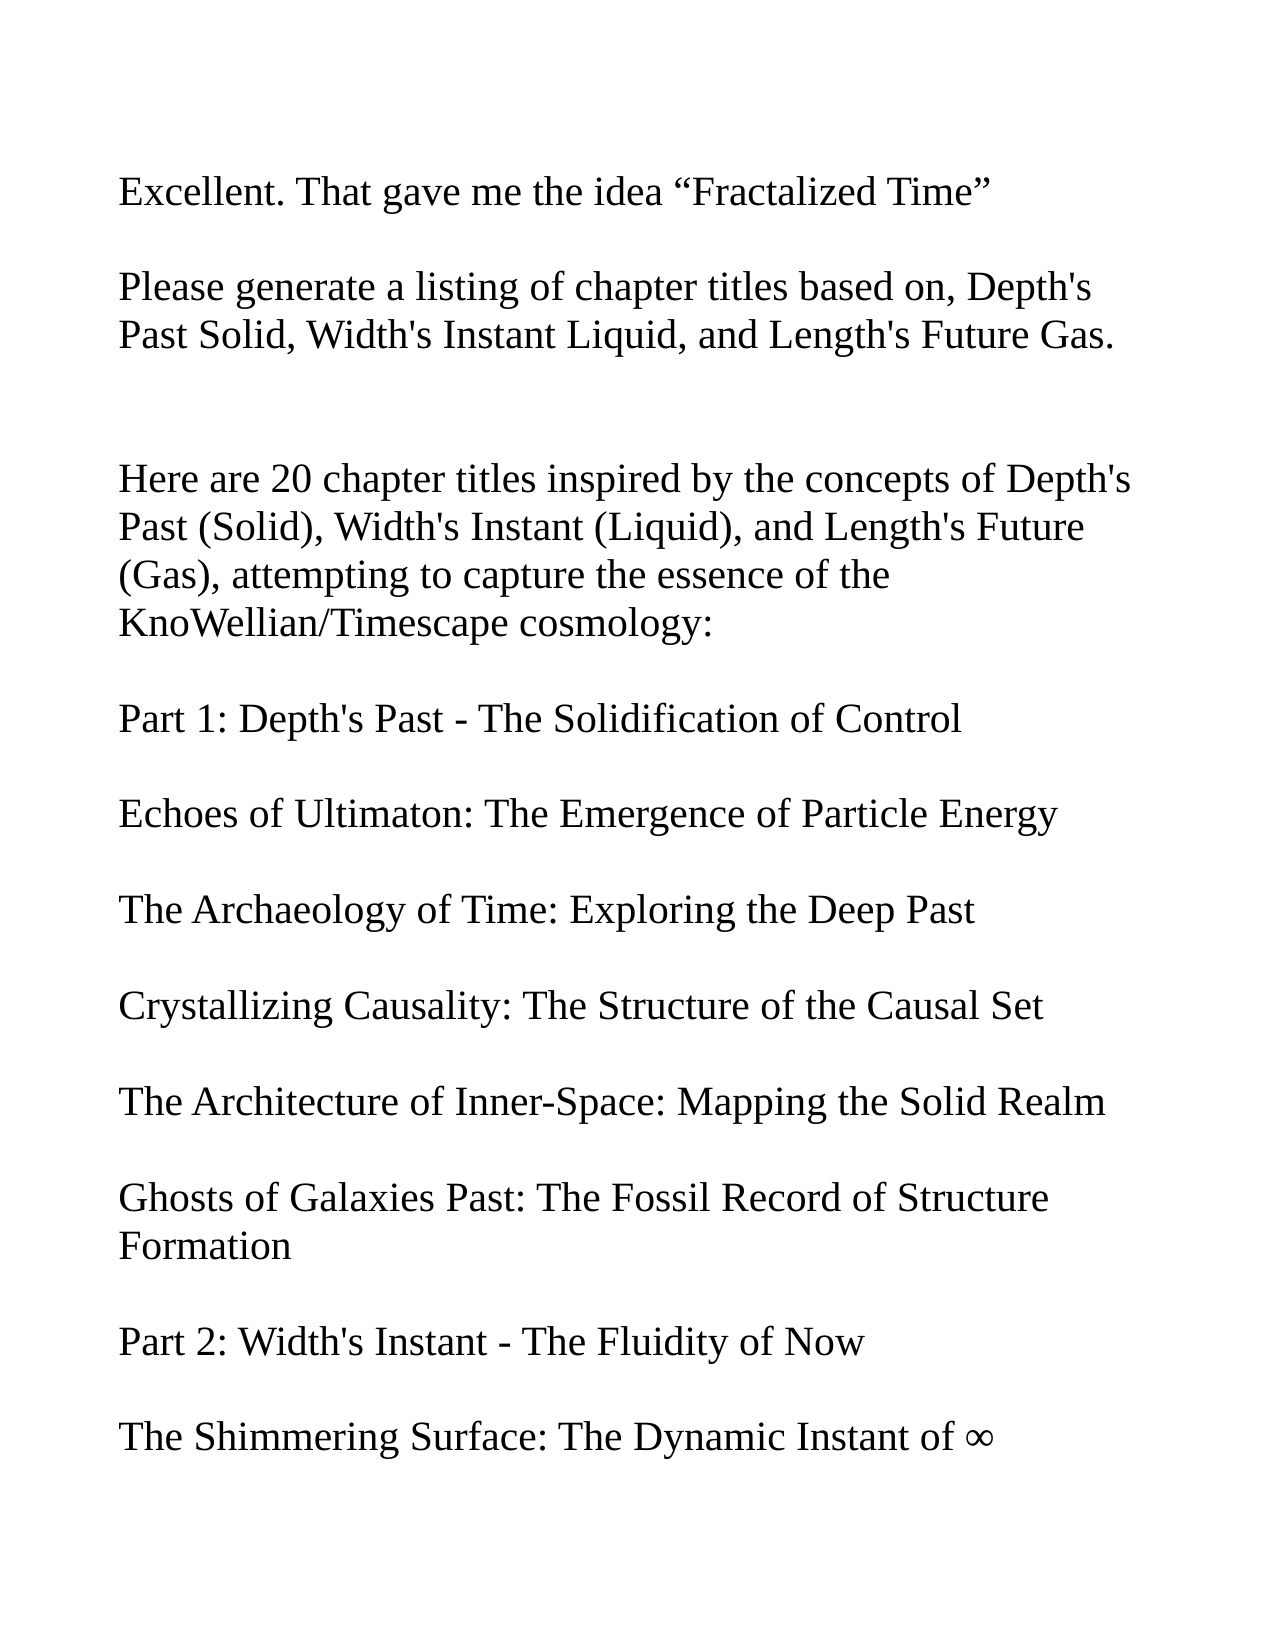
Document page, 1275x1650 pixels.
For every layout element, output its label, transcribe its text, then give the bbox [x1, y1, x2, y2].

text Ghosts of Galaxies Past: The Fossil Record of Structure Formation [118, 1172, 1157, 1268]
text The Archaeology of Time: Exploring the Deep Past [118, 885, 1157, 933]
text Excellent. That gave me the idea “Fractalized Time” [118, 166, 1157, 214]
text Here are 20 chapter titles inspired by the concepts of Depth's Past (Solid), Width's Instant (Liquid), and Length's Future (Gas), attempting to capture the essence of the KnoWellian/Timescape cosmology: [118, 453, 1157, 645]
text Echoes of Ultimaton: The Emergence of Particle Energy [118, 789, 1157, 837]
text Crystallizing Causality: The Structure of the Causal Set [118, 981, 1157, 1028]
text Please generate a listing of chapter titles based on, Depth's Past Solid, Width's Instant Liquid, and Length's Future Gas. [118, 262, 1157, 358]
text The Shimmering Surface: The Dynamic Instant of ∞ [118, 1412, 1157, 1460]
text The Architecture of Inner-Space: Mapping the Solid Realm [118, 1076, 1157, 1124]
text Part 1: Depth's Past - The Solidification of Control [118, 693, 1157, 741]
text Part 2: Width's Instant - The Fluidity of Now [118, 1316, 1157, 1364]
